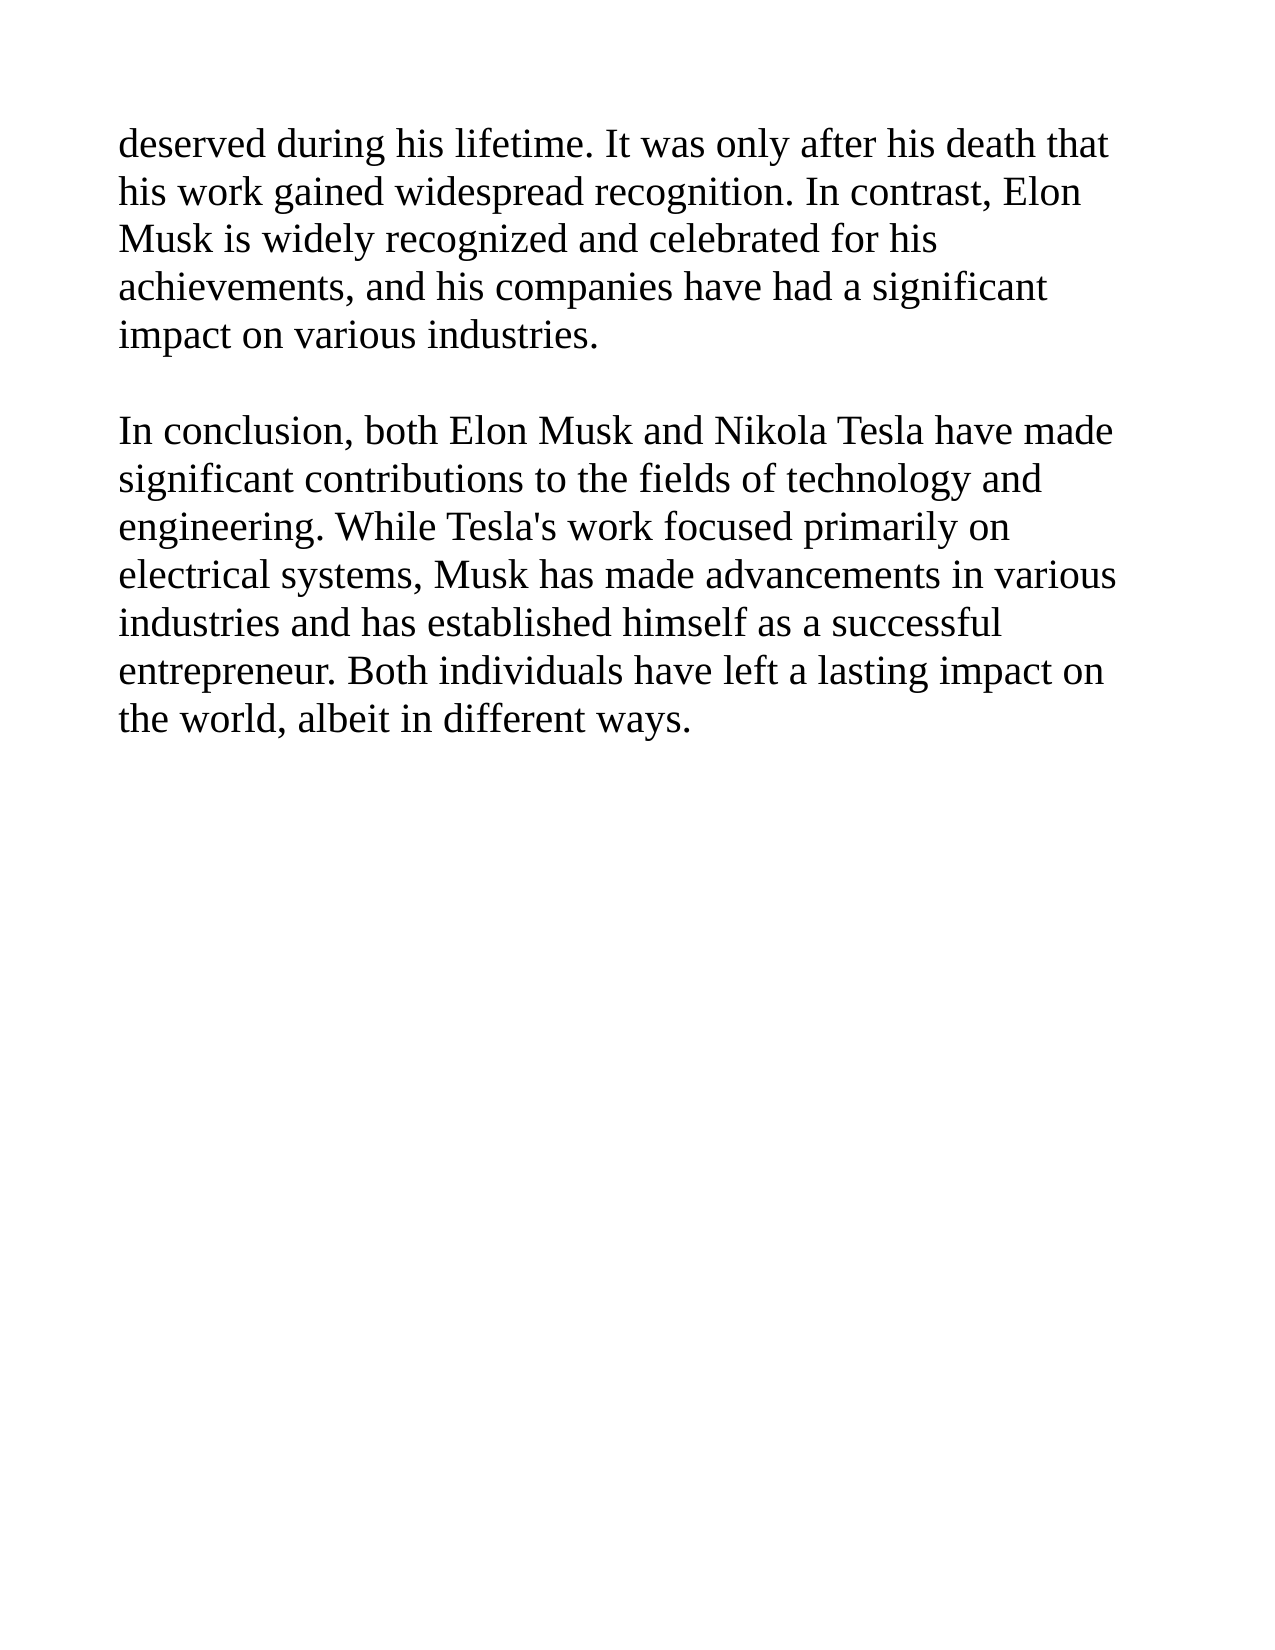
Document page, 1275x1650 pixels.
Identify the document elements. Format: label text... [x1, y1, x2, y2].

text In conclusion, both Elon Musk and Nikola Tesla have made significant contributions to the fields of technology and engineering. While Tesla's work focused primarily on electrical systems, Musk has made advancements in various industries and has established himself as a successful entrepreneur. Both individuals have left a lasting impact on the world, albeit in different ways. [118, 406, 1157, 741]
text deserved during his lifetime. It was only after his death that his work gained widespread recognition. In contrast, Elon Musk is widely recognized and celebrated for his achievements, and his companies have had a significant impact on various industries. [118, 118, 1157, 358]
